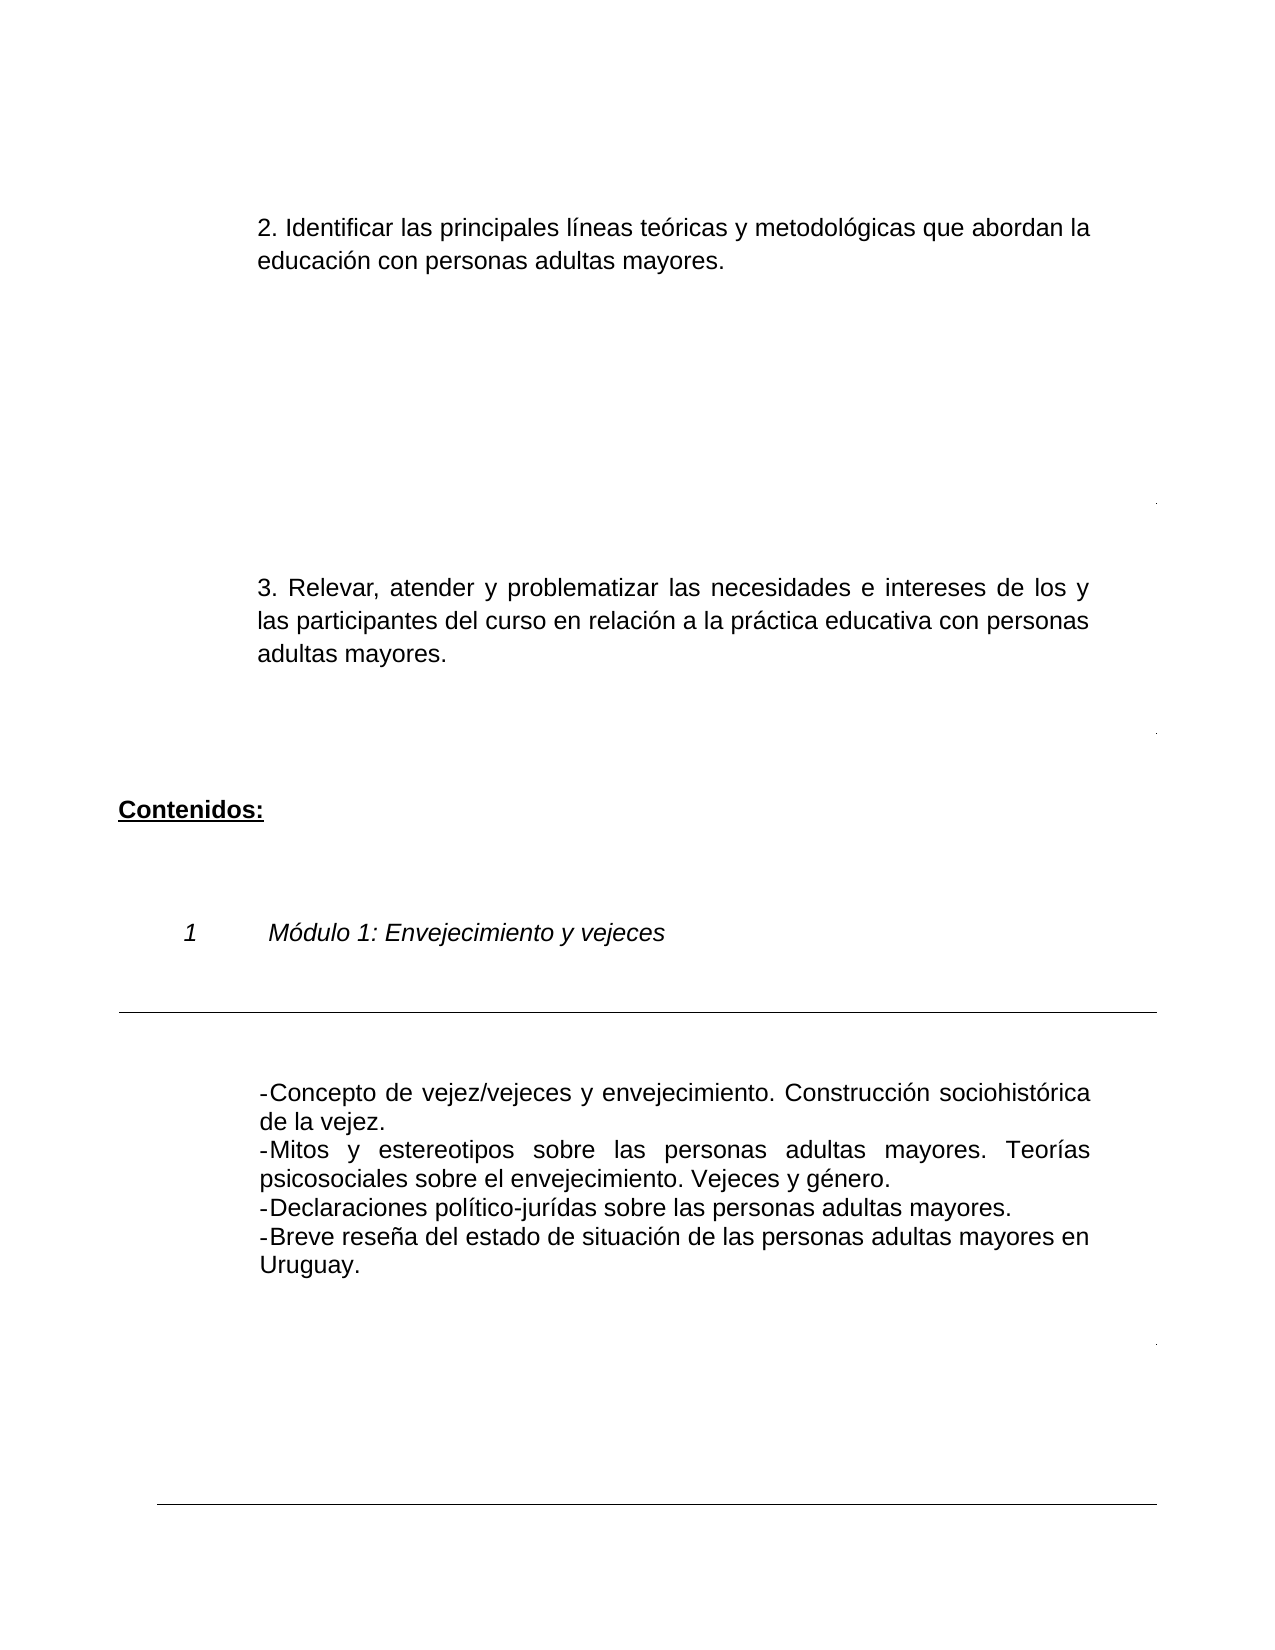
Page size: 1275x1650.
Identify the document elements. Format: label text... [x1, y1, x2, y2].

list Declaraciones político-jurídas sobre las personas adultas mayores. [195, 1128, 1156, 1157]
text Contenidos: [118, 796, 1157, 824]
list Mitos y estereotipos sobre las personas adultas mayores. Teorías psicosociales sobre el envejecimiento. Vejeces y género. [195, 1070, 1156, 1128]
list Breve reseña del estado de situación de las personas adultas mayores en Uruguay. [195, 1157, 1156, 1344]
list Módulo 1: Envejecimiento y vejeces [119, 854, 1156, 1011]
list Concepto de vejez/vejeces y envejecimiento. Construcción sociohistórica de la vejez. [195, 1014, 1156, 1070]
text 2. Identificar las principales líneas teóricas y metodológicas que abordan la educación con personas adultas mayores. [193, 149, 1156, 339]
text 3. Relevar, atender y problematizar las necesidades e intereses de los y las participantes del curso en relación a la práctica educativa con personas adultas mayores. [193, 509, 1156, 733]
